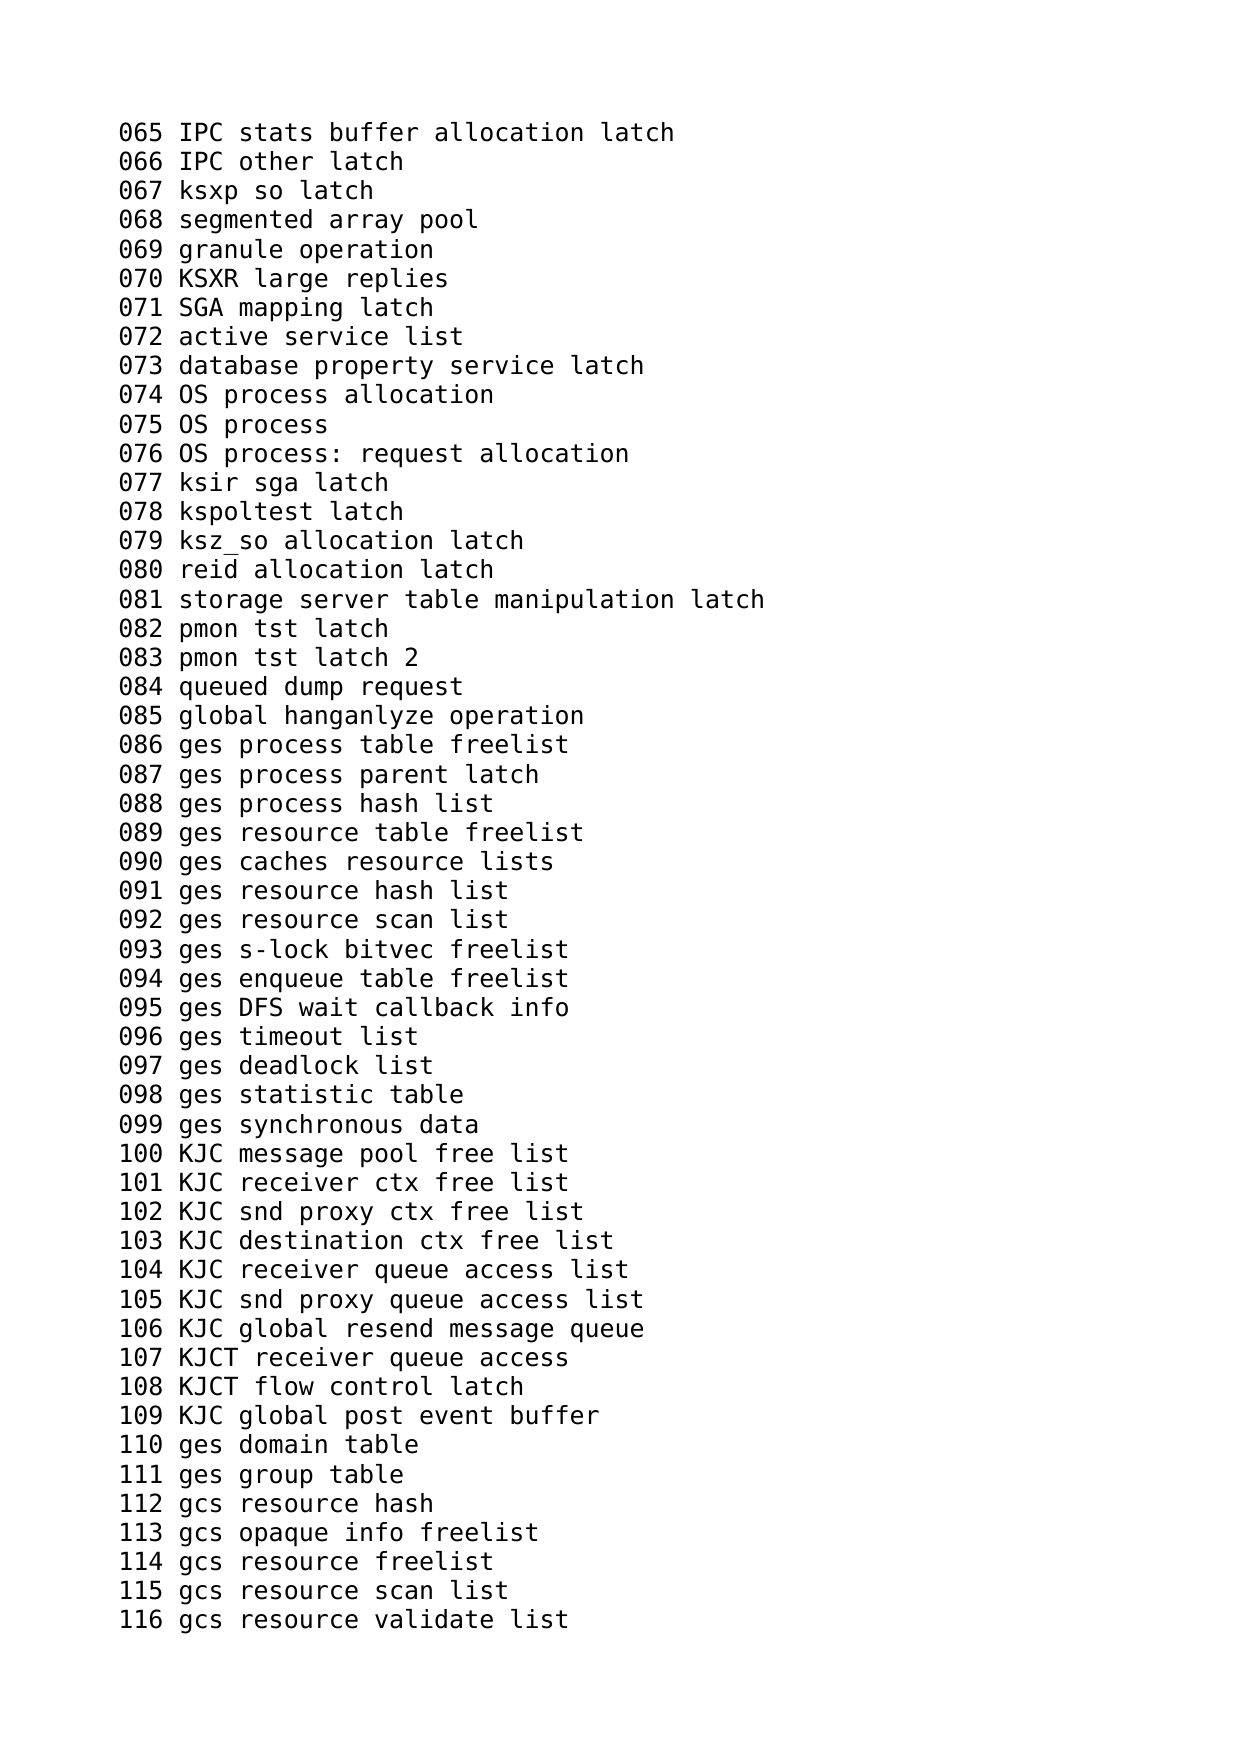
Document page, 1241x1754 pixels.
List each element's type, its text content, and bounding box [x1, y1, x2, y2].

text 065 IPC stats buffer allocation latch 066 IPC other latch 067 ksxp so latch 068 segmented array pool 069 granule operation 070 KSXR large replies 071 SGA mapping latch 072 active service list 073 database property service latch 074 OS process allocation 075 OS process 076 OS process: request allocation 077 ksir sga latch 078 kspoltest latch 079 ksz_so allocation latch 080 reid allocation latch 081 storage server table manipulation latch 082 pmon tst latch 083 pmon tst latch 2 084 queued dump request 085 global hanganlyze operation 086 ges process table freelist 087 ges process parent latch 088 ges process hash list 089 ges resource table freelist 090 ges caches resource lists 091 ges resource hash list 092 ges resource scan list 093 ges s-lock bitvec freelist 094 ges enqueue table freelist 095 ges DFS wait callback info 096 ges timeout list 097 ges deadlock list 098 ges statistic table 099 ges synchronous data 100 KJC message pool free list 101 KJC receiver ctx free list 102 KJC snd proxy ctx free list 103 KJC destination ctx free list 104 KJC receiver queue access list 105 KJC snd proxy queue access list 106 KJC global resend message queue 107 KJCT receiver queue access 108 KJCT flow control latch 109 KJC global post event buffer 110 ges domain table 111 ges group table 112 gcs resource hash 113 gcs opaque info freelist 114 gcs resource freelist 115 gcs resource scan list 116 gcs resource validate list [118, 118, 1122, 1635]
